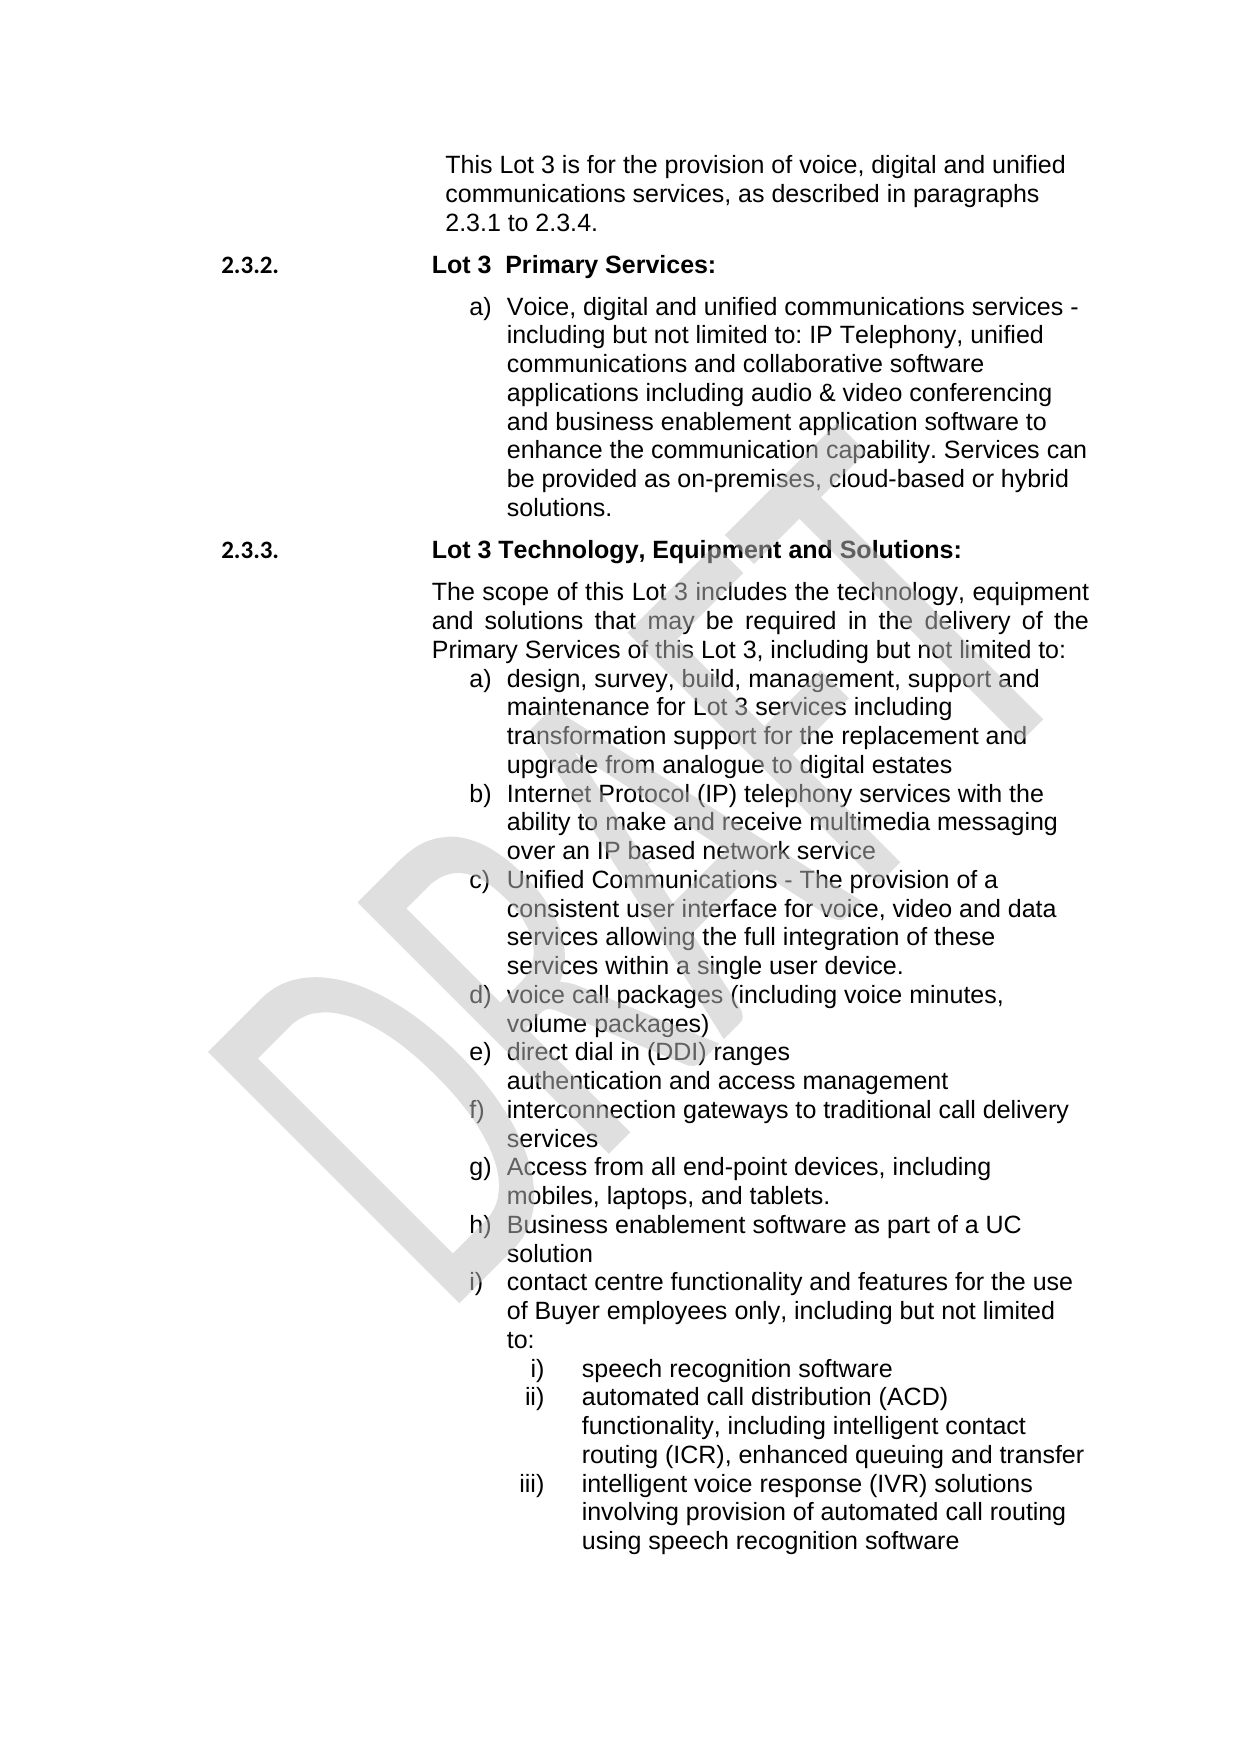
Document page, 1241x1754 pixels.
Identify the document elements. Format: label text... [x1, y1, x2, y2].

list Lot 3 Technology, Equipment and Solutions: [207, 534, 753, 565]
list direct dial in (DDI) ranges [697, 1037, 1090, 1066]
list Access from all end-point devices, including mobiles, laptops, and tablets. [469, 1152, 499, 1210]
list interconnection gateways to traditional call delivery services [594, 1095, 1090, 1152]
list Internet Protocol (IP) telephony services with the ability to make and receive multimedia messaging over an IP based network service [469, 778, 614, 865]
list Internet Protocol (IP) telephony services with the ability to make and receive multimedia messaging over an IP based network service [667, 778, 858, 865]
list Lot 3 Technology, Equipment and Solutions: [859, 534, 1090, 565]
list contact centre functionality and features for the use of Buyer employees only, including but not limited to: [469, 1267, 1090, 1353]
list Business enablement software as part of a UC solution [497, 1210, 1090, 1267]
list Unified Communications - The provision of a consistent user interface for voice, video and data services allowing the full integration of these services within a single user device. [515, 865, 686, 980]
text authentication and access management [507, 1066, 549, 1095]
list direct dial in (DDI) ranges [469, 1037, 520, 1066]
text The scope of this Lot 3 includes the technology, equipment and solutions that may be required in the delivery of the Primary Services of this Lot 3, including but not limited to: [679, 577, 942, 663]
text authentication and access management [565, 1066, 1090, 1095]
text The scope of this Lot 3 includes the technology, equipment and solutions that may be required in the delivery of the Primary Services of this Lot 3, including but not limited to: [902, 577, 1090, 663]
list design, survey, build, management, support and maintenance for Lot 3 services including transformation support for the replacement and upgrade from analogue to digital estates [469, 663, 771, 778]
list Internet Protocol (IP) telephony services with the ability to make and receive multimedia messaging over an IP based network service [818, 778, 1090, 865]
text The scope of this Lot 3 includes the technology, equipment and solutions that may be required in the delivery of the Primary Services of this Lot 3, including but not limited to: [432, 577, 681, 663]
list Unified Communications - The provision of a consistent user interface for voice, video and data services allowing the full integration of these services within a single user device. [469, 875, 533, 980]
list design, survey, build, management, support and maintenance for Lot 3 services including transformation support for the replacement and upgrade from analogue to digital estates [703, 663, 1090, 778]
list Access from all end-point devices, including mobiles, laptops, and tablets. [526, 1152, 1090, 1210]
list Unified Communications - The provision of a consistent user interface for voice, video and data services allowing the full integration of these services within a single user device. [693, 865, 1090, 980]
list Lot 3 Technology, Equipment and Solutions: [755, 534, 844, 565]
list direct dial in (DDI) ranges [536, 1037, 686, 1066]
list Internet Protocol (IP) telephony services with the ability to make and receive multimedia messaging over an IP based network service [593, 778, 719, 865]
list Voice, digital and unified communications services - including but not limited to: IP Telephony, unified communications and collaborative software applications including audio & video conferencing and business enablement application software to enhance the communication capability. Services can be provided as on-premises, cloud-based or hybrid solutions. [469, 292, 1090, 522]
list interconnection gateways to traditional call delivery services [495, 1095, 606, 1152]
list voice call packages (including voice minutes, volume packages) [723, 980, 1090, 1037]
list intelligent voice response (IVR) solutions involving provision of automated call routing using speech recognition software [544, 1468, 1090, 1555]
list speech recognition software [544, 1353, 1090, 1382]
list Lot 3 Primary Services: [207, 249, 1090, 279]
list automated call distribution (ACD) functionality, including intelligent contact routing (ICR), enhanced queuing and transfer [544, 1382, 1090, 1468]
text This Lot 3 is for the provision of voice, digital and unified communications services, as described in paragraphs 2.3.1 to 2.3.4. [445, 150, 1090, 236]
list voice call packages (including voice minutes, volume packages) [530, 1010, 596, 1037]
list voice call packages (including voice minutes, volume packages) [561, 980, 721, 1037]
